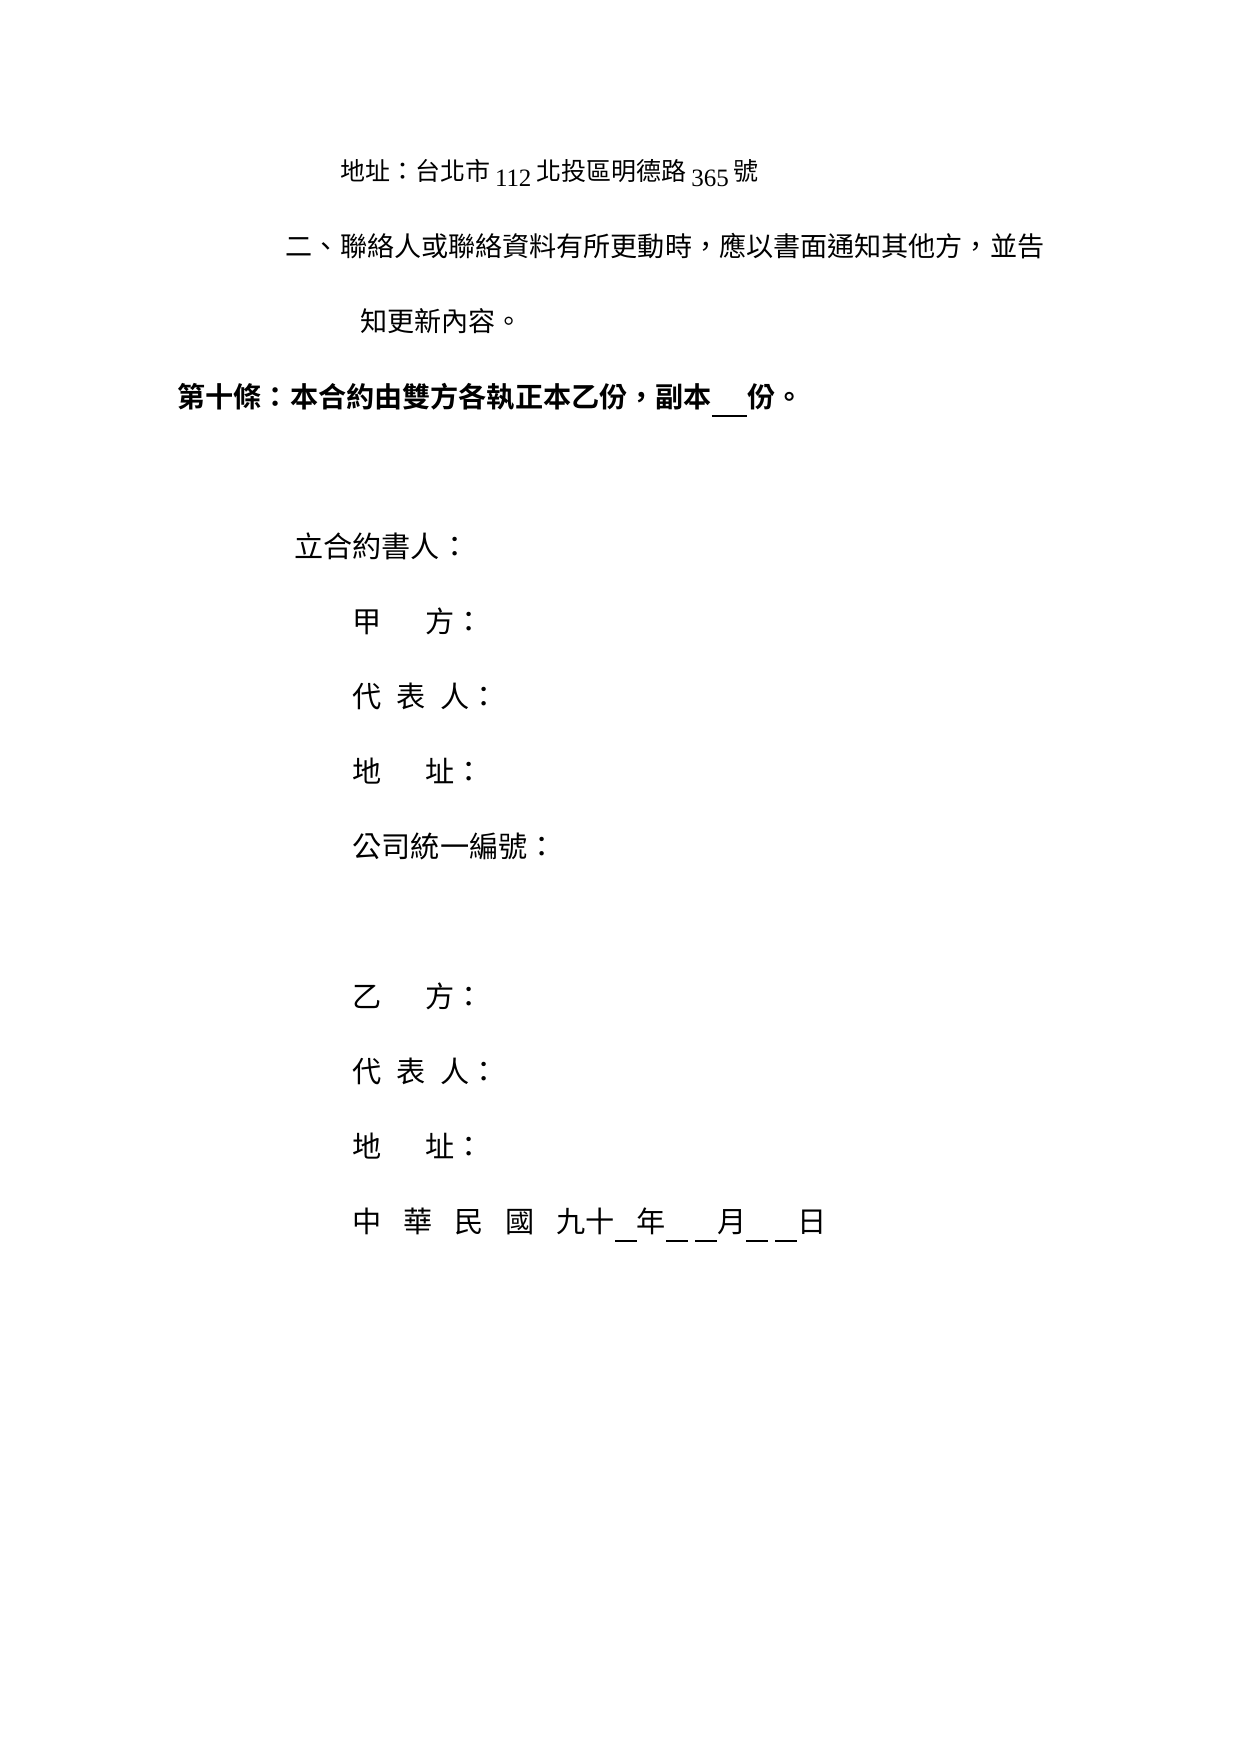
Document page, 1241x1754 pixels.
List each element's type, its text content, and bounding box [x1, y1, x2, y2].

text 地 址： [177, 1121, 1063, 1196]
text 公司統一編號： [177, 821, 1063, 896]
text 代 表 人： [177, 671, 1063, 746]
text 乙 方： [177, 971, 1063, 1046]
text 第十條：本合約由雙方各執正本乙份，副本 份。 [177, 371, 1063, 446]
text 甲 方： [177, 596, 1063, 671]
text 代 表 人： [177, 1046, 1063, 1121]
text 地 址： [177, 746, 1063, 821]
list 聯絡人或聯絡資料有所更動時，應以書面通知其他方，並告知更新內容。 [285, 221, 1063, 371]
text 立合約書人： [177, 521, 1063, 596]
text 地址：台北市112北投區明德路365號 [340, 146, 1063, 221]
text 中 華 民 國 九十 年 月 日 [177, 1196, 1063, 1271]
